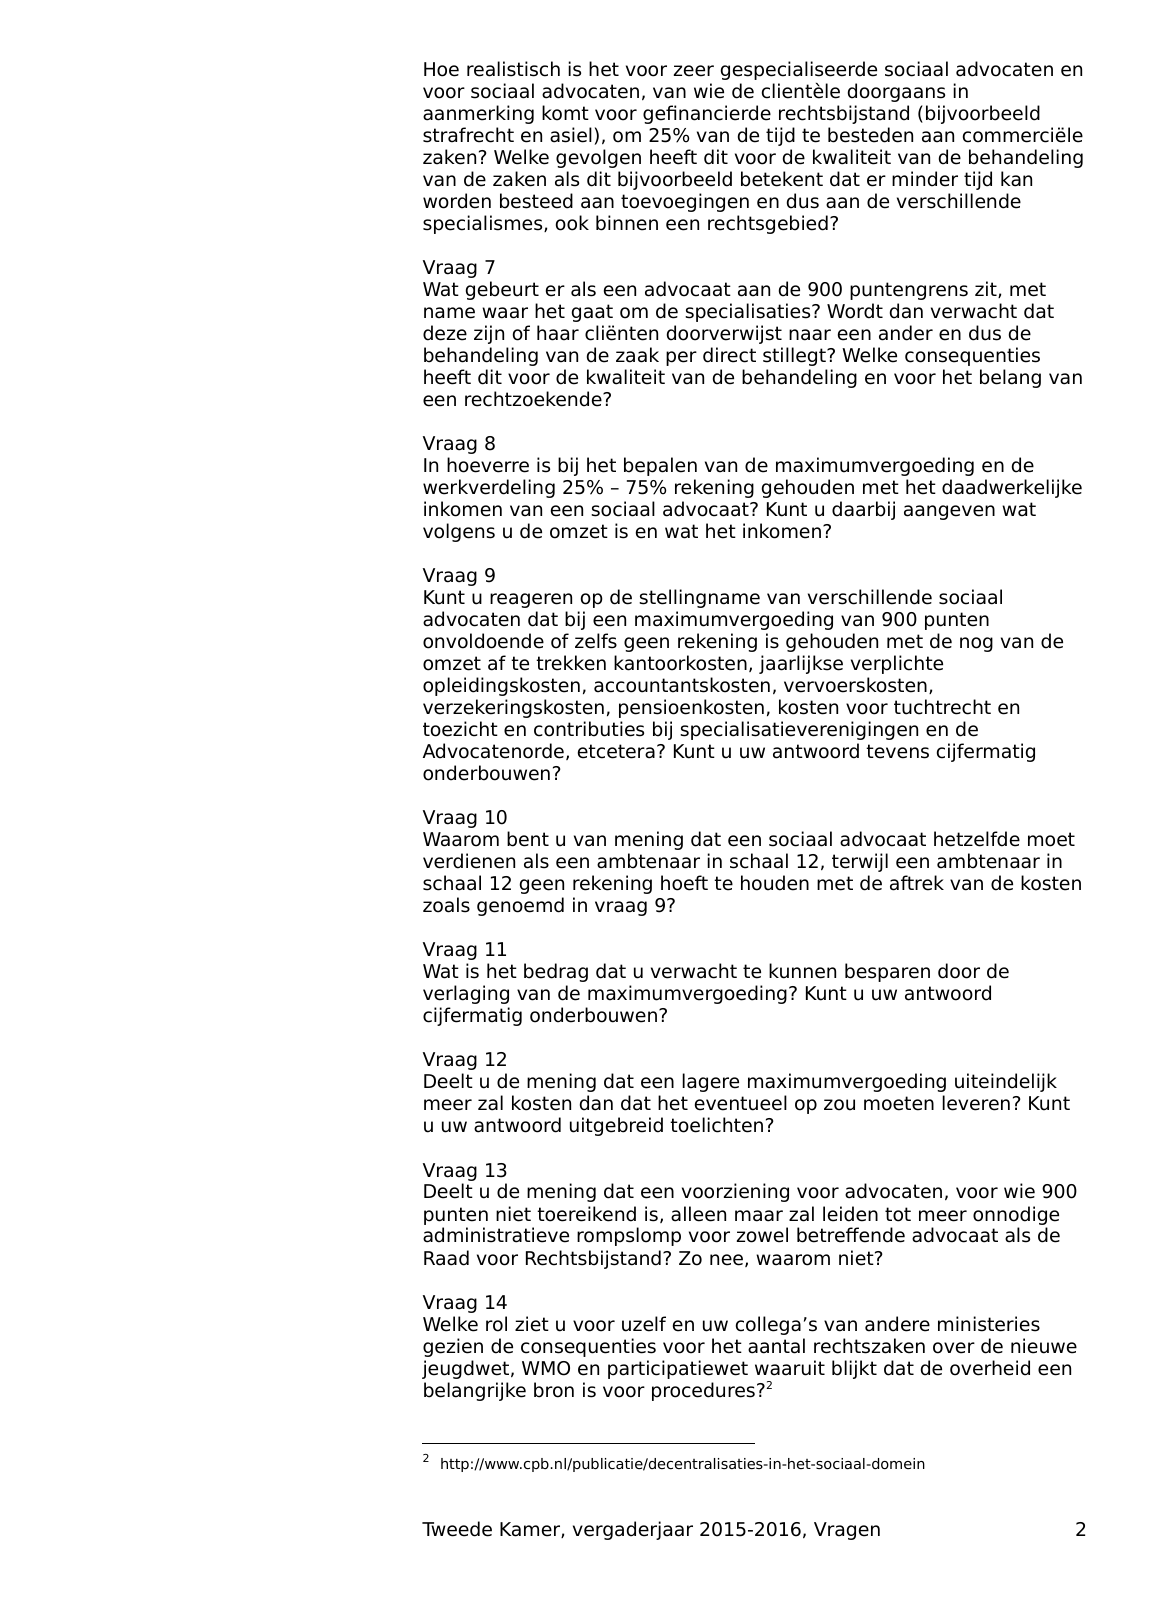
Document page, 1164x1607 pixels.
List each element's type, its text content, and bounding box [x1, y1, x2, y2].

text Wat is het bedrag dat u verwacht te kunnen besparen door de verlaging van de maximumvergoeding? Kunt u uw antwoord cijfermatig onderbouwen? [422, 961, 1087, 1027]
text Vraag 7 [422, 257, 1087, 279]
text Wat gebeurt er als een advocaat aan de 900 puntengrens zit, met name waar het gaat om de specialisaties? Wordt dan verwacht dat deze zijn of haar cliënten doorverwijst naar een ander en dus de behandeling van de zaak per direct stillegt? Welke consequenties heeft dit voor de kwaliteit van de behandeling en voor het belang van een rechtzoekende? [422, 279, 1087, 411]
text Vraag 14 [422, 1292, 1087, 1313]
text Kunt u reageren op de stellingname van verschillende sociaal advocaten dat bij een maximumvergoeding van 900 punten onvoldoende of zelfs geen rekening is gehouden met de nog van de omzet af te trekken kantoorkosten, jaarlijkse verplichte opleidingskosten, accountantskosten, vervoerskosten, verzekeringskosten, pensioenkosten, kosten voor tuchtrecht en toezicht en contributies bij specialisatieverenigingen en de Advocatenorde, etcetera? Kunt u uw antwoord tevens cijfermatig onderbouwen? [422, 587, 1087, 785]
text Vraag 10 [422, 807, 1087, 829]
text Vraag 11 [422, 939, 1087, 961]
text Vraag 12 [422, 1049, 1087, 1071]
text Vraag 9 [422, 565, 1087, 587]
text http://www.cpb.nl/publicatie/decentralisaties-in-het-sociaal-domein [422, 1452, 1087, 1474]
text In hoeverre is bij het bepalen van de maximumvergoeding en de werkverdeling 25% – 75% rekening gehouden met het daadwerkelijke inkomen van een sociaal advocaat? Kunt u daarbij aangeven wat volgens u de omzet is en wat het inkomen? [422, 455, 1087, 543]
text Vraag 8 [422, 433, 1087, 455]
text Hoe realistisch is het voor zeer gespecialiseerde sociaal advocaten en voor sociaal advocaten, van wie de clientèle doorgaans in aanmerking komt voor gefinancierde rechtsbijstand (bijvoorbeeld strafrecht en asiel), om 25% van de tijd te besteden aan commerciële zaken? Welke gevolgen heeft dit voor de kwaliteit van de behandeling van de zaken als dit bijvoorbeeld betekent dat er minder tijd kan worden besteed aan toevoegingen en dus aan de verschillende specialismes, ook binnen een rechtsgebied? [422, 59, 1087, 235]
text Welke rol ziet u voor uzelf en uw collega’s van andere ministeries gezien de consequenties voor het aantal rechtszaken over de nieuwe jeugdwet, WMO en participatiewet waaruit blijkt dat de overheid een belangrijke bron is voor procedures? [422, 1313, 1087, 1401]
text Vraag 13 [422, 1159, 1087, 1181]
text Deelt u de mening dat een voorziening voor advocaten, voor wie 900 punten niet toereikend is, alleen maar zal leiden tot meer onnodige administratieve rompslomp voor zowel betreffende advocaat als de Raad voor Rechtsbijstand? Zo nee, waarom niet? [422, 1181, 1087, 1269]
text Deelt u de mening dat een lagere maximumvergoeding uiteindelijk meer zal kosten dan dat het eventueel op zou moeten leveren? Kunt u uw antwoord uitgebreid toelichten? [422, 1071, 1087, 1137]
text Waarom bent u van mening dat een sociaal advocaat hetzelfde moet verdienen als een ambtenaar in schaal 12, terwijl een ambtenaar in schaal 12 geen rekening hoeft te houden met de aftrek van de kosten zoals genoemd in vraag 9? [422, 829, 1087, 917]
